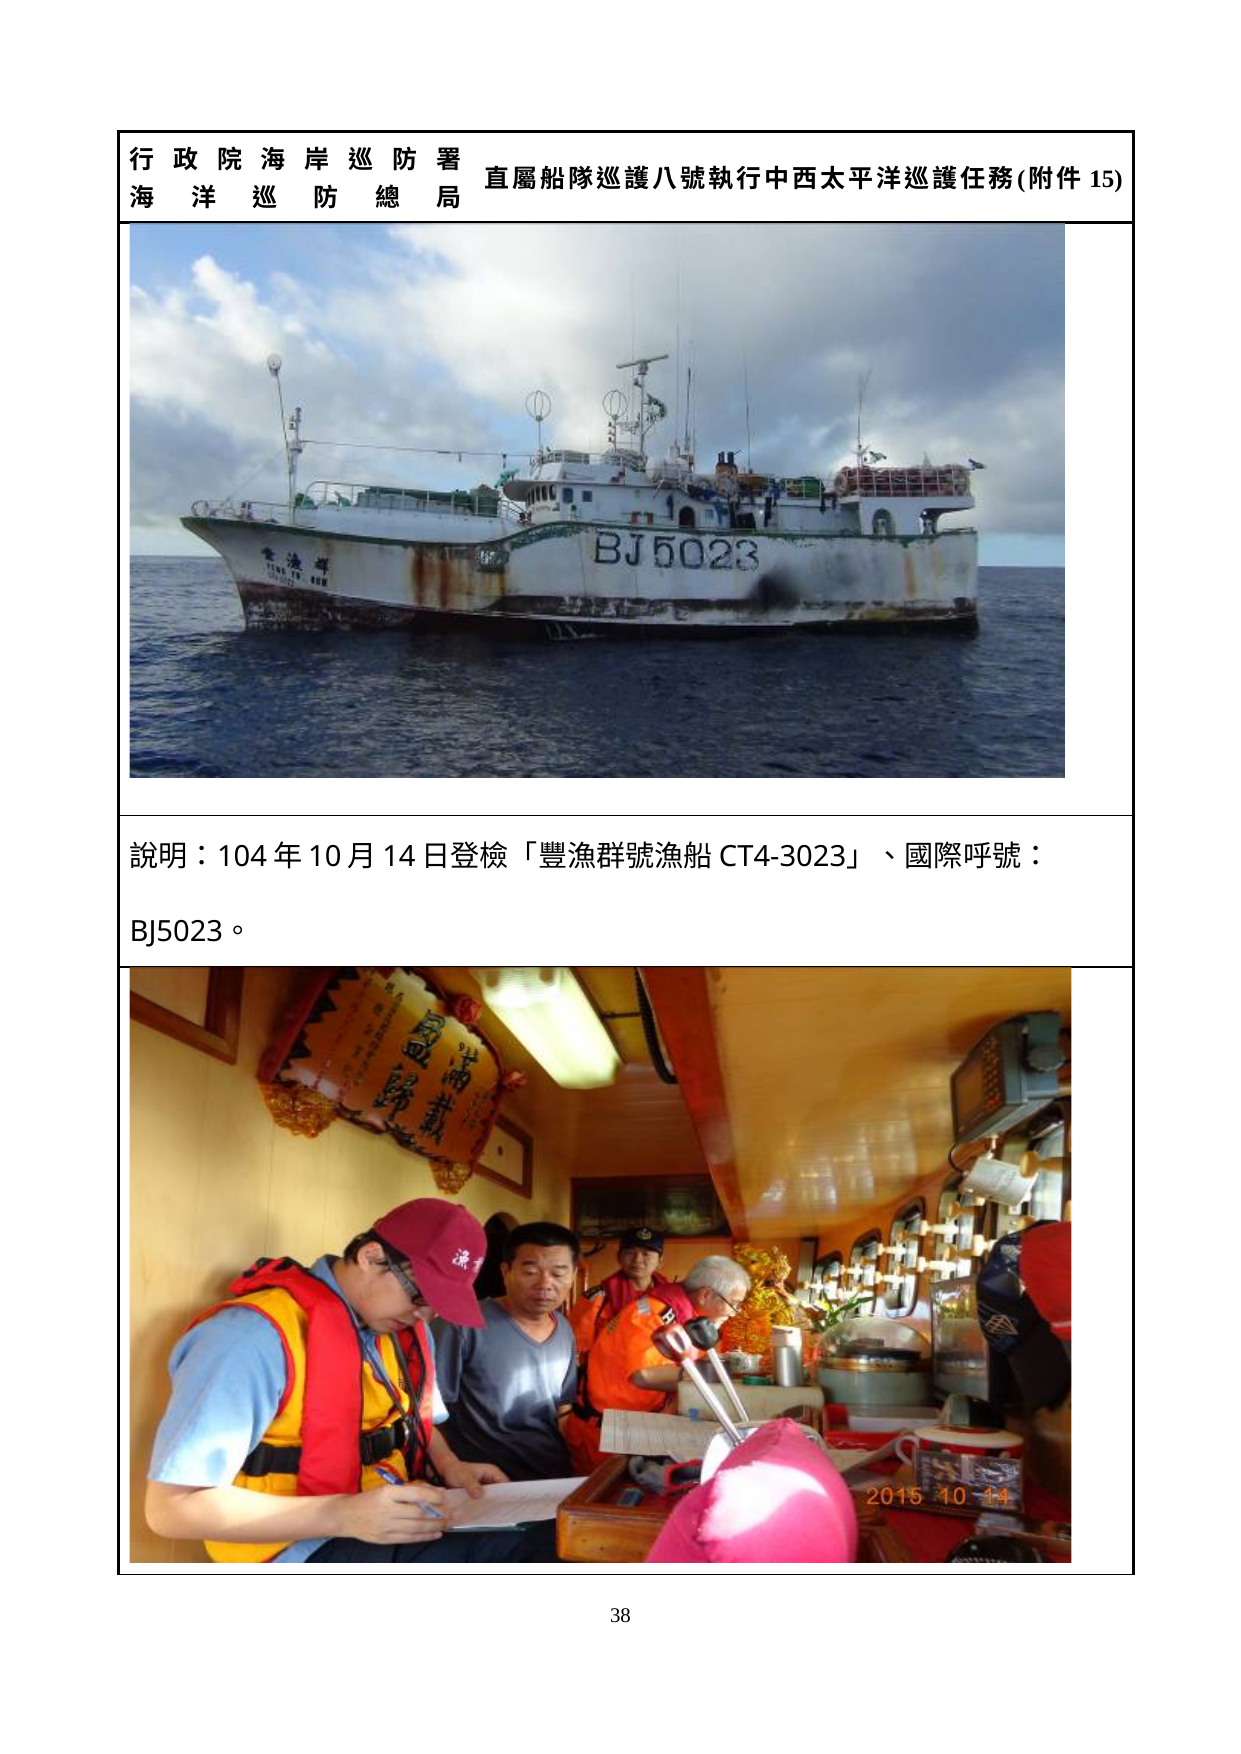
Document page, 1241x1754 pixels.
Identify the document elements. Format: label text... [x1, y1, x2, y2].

table_cell [120, 968, 1132, 1574]
picture [129, 967, 1072, 1563]
picture [129, 223, 1065, 778]
table_cell [120, 224, 1132, 815]
table_cell 說明：104年10月14日登檢「豐漁群號漁船CT4-3023」、國際呼號：BJ5023。 [120, 816, 1132, 966]
table_cell 行政院海岸巡防署 海洋巡防總局 [120, 133, 473, 221]
table_cell 直屬船隊巡護八號執行中西太平洋巡護任務(附件15) [473, 133, 1132, 221]
